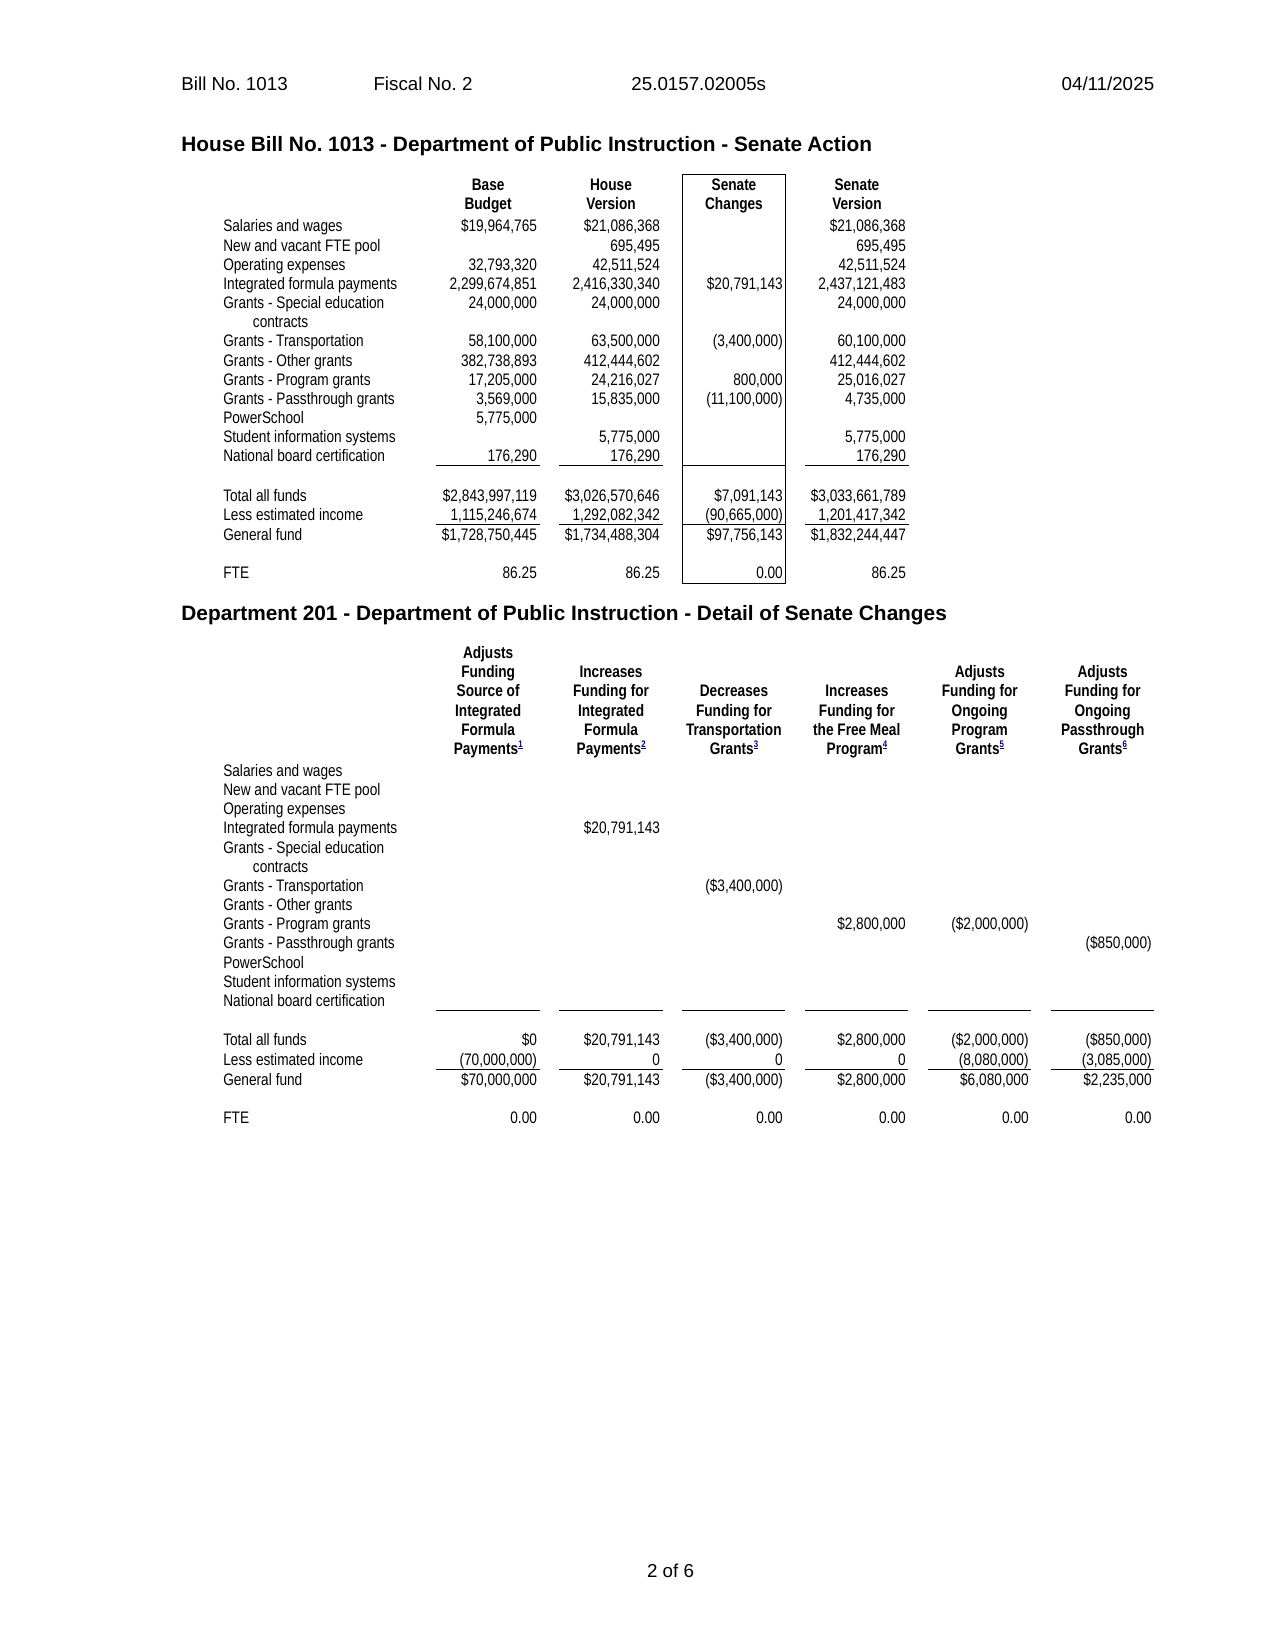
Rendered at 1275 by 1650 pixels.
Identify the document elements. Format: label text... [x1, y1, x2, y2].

table_cell [908, 1069, 928, 1089]
table_cell [559, 544, 662, 563]
table_cell [417, 1049, 436, 1068]
table_cell $2,843,997,119 [436, 486, 539, 505]
table_cell 0.00 [559, 1108, 662, 1127]
table_header Senate Version [805, 174, 908, 216]
table_header [220, 643, 417, 761]
table_cell 412,444,602 [559, 350, 662, 369]
table_header [540, 174, 559, 216]
table_cell [540, 876, 559, 895]
table_header Decreases Funding for Transportation Grants3 [682, 643, 785, 761]
table_cell [417, 427, 436, 446]
table_cell 60,100,000 [805, 331, 908, 350]
table_cell [540, 293, 559, 331]
table_cell [540, 1108, 559, 1127]
table_cell [805, 972, 908, 991]
table_cell 5,775,000 [805, 427, 908, 446]
table_cell [663, 761, 682, 780]
table_cell [1031, 1049, 1051, 1068]
table_cell [785, 838, 805, 876]
table_cell Grants - Program grants [220, 370, 417, 389]
table_cell [540, 370, 559, 389]
table_header Senate Changes [683, 175, 785, 216]
table_cell [683, 350, 785, 369]
table_cell [417, 524, 436, 544]
table_cell [663, 255, 682, 274]
table_cell [908, 799, 928, 818]
table_cell Grants - Passthrough grants [220, 933, 417, 952]
table_cell [1031, 933, 1051, 952]
table_cell [785, 1030, 805, 1049]
table_header Adjusts Funding for Ongoing Passthrough Grants6 [1051, 643, 1154, 761]
table_cell [683, 235, 785, 254]
table_cell [436, 799, 539, 818]
table_cell 1,201,417,342 [805, 505, 908, 524]
table_cell [805, 838, 908, 876]
table_cell [663, 370, 682, 389]
table_cell 63,500,000 [559, 331, 662, 350]
table_header [540, 643, 559, 761]
table_cell [540, 331, 559, 350]
table_cell [540, 1089, 559, 1108]
table_cell [682, 933, 785, 952]
table_cell $6,080,000 [928, 1070, 1031, 1089]
table_cell 17,205,000 [436, 370, 539, 389]
table_cell [663, 953, 682, 972]
table_cell [417, 274, 436, 293]
table_cell [540, 235, 559, 254]
text Department 201 - Department of Public Instruction - Detail of Senate Changes [181, 601, 1154, 625]
table_cell [417, 780, 436, 799]
table_cell [805, 780, 908, 799]
table_cell [682, 1011, 785, 1030]
table_cell [908, 1049, 928, 1068]
table_cell ($3,400,000) [682, 1030, 785, 1049]
table_cell [540, 953, 559, 972]
table_cell Grants - Special education contracts [220, 838, 417, 876]
table_cell [908, 1030, 928, 1049]
table_cell [663, 914, 682, 933]
table_cell [663, 524, 682, 544]
table_cell [663, 780, 682, 799]
table_cell PowerSchool [220, 408, 417, 427]
table_cell [928, 1089, 1031, 1108]
table_cell [785, 876, 805, 895]
table_header Base Budget [436, 174, 539, 216]
table_cell [1051, 991, 1154, 1010]
table_cell 24,000,000 [805, 293, 908, 331]
table_cell Grants - Other grants [220, 350, 417, 369]
table_cell [785, 1069, 805, 1089]
table_cell Grants - Transportation [220, 331, 417, 350]
table_cell [785, 780, 805, 799]
table_cell [785, 799, 805, 818]
table_cell [805, 1089, 908, 1108]
table_cell [785, 991, 805, 1010]
table_cell ($2,000,000) [928, 914, 1031, 933]
table_cell [682, 761, 785, 780]
table_cell (3,085,000) [1051, 1049, 1154, 1068]
table_cell [805, 991, 908, 1010]
table_cell $19,964,765 [436, 216, 539, 235]
table_cell [786, 350, 805, 369]
table_cell Grants - Transportation [220, 876, 417, 895]
table_cell [786, 408, 805, 427]
table_cell $7,091,143 [683, 486, 785, 505]
table_cell [540, 838, 559, 876]
table_cell [805, 466, 908, 486]
table_cell [436, 991, 539, 1010]
table_cell [786, 544, 805, 563]
table_cell [1031, 838, 1051, 876]
table_cell $1,832,244,447 [805, 525, 908, 544]
table_cell [1031, 761, 1051, 780]
table_cell [540, 350, 559, 369]
table_cell [805, 818, 908, 837]
table_cell 800,000 [683, 370, 785, 389]
table_cell [663, 216, 682, 235]
table_cell 24,000,000 [559, 293, 662, 331]
table_cell [559, 1089, 662, 1108]
table_cell [417, 350, 436, 369]
table_cell $1,734,488,304 [559, 525, 662, 544]
table_cell 0.00 [805, 1108, 908, 1127]
table_header [220, 174, 417, 216]
table_cell [908, 876, 928, 895]
table_cell 24,000,000 [436, 293, 539, 331]
table_cell [785, 895, 805, 914]
table_cell $20,791,143 [559, 1070, 662, 1089]
table_header [1031, 643, 1051, 761]
table_cell 32,793,320 [436, 255, 539, 274]
table_cell National board certification [220, 991, 417, 1010]
table_cell [436, 780, 539, 799]
table_cell [540, 563, 559, 582]
table_cell [786, 389, 805, 408]
table_cell [683, 544, 785, 563]
table_cell [417, 1108, 436, 1127]
table_cell Student information systems [220, 427, 417, 446]
table_cell [663, 1069, 682, 1089]
table_cell [417, 563, 436, 582]
table_cell [417, 446, 436, 465]
table_cell [220, 1010, 417, 1030]
table_cell [559, 933, 662, 952]
table_cell $2,800,000 [805, 914, 908, 933]
table_cell 412,444,602 [805, 350, 908, 369]
table_cell ($850,000) [1051, 1030, 1154, 1049]
table_cell [663, 818, 682, 837]
table_cell [805, 876, 908, 895]
table_cell Operating expenses [220, 255, 417, 274]
table_cell [805, 953, 908, 972]
table_cell [908, 1108, 928, 1127]
table_cell [1031, 818, 1051, 837]
table_cell $21,086,368 [805, 216, 908, 235]
table_cell [1051, 818, 1154, 837]
table_cell 1,292,082,342 [559, 505, 662, 524]
table_cell [663, 838, 682, 876]
table_cell $3,026,570,646 [559, 486, 662, 505]
table_cell [908, 953, 928, 972]
table_cell [682, 991, 785, 1010]
table_cell [417, 370, 436, 389]
table_cell [559, 466, 662, 486]
table_cell [1051, 780, 1154, 799]
table_cell [559, 972, 662, 991]
table_cell [540, 1010, 559, 1030]
table_cell [786, 505, 805, 524]
table_cell 695,495 [559, 235, 662, 254]
table_cell [417, 1089, 436, 1108]
table_cell [786, 446, 805, 465]
table_header [786, 174, 805, 216]
table_cell [417, 389, 436, 408]
table_cell [663, 972, 682, 991]
table_cell [805, 1011, 908, 1030]
table_cell Grants - Program grants [220, 914, 417, 933]
table_cell $2,800,000 [805, 1030, 908, 1049]
table_cell [663, 799, 682, 818]
table_cell [785, 933, 805, 952]
table_cell [1031, 895, 1051, 914]
table_cell [417, 933, 436, 952]
table_cell [417, 914, 436, 933]
table_cell ($850,000) [1051, 933, 1154, 952]
table_cell 3,569,000 [436, 389, 539, 408]
table_cell [1051, 953, 1154, 972]
table_cell [663, 933, 682, 952]
table_cell [908, 1089, 928, 1108]
table_cell [786, 235, 805, 254]
table_cell FTE [220, 1108, 417, 1127]
table_cell [540, 465, 559, 486]
table_cell Operating expenses [220, 799, 417, 818]
table_cell [220, 544, 417, 563]
table_cell [436, 933, 539, 952]
table_cell [908, 914, 928, 933]
table_cell General fund [220, 524, 417, 544]
table_header Increases Funding for the Free Meal Program4 [805, 643, 908, 761]
table_cell [1031, 972, 1051, 991]
table_cell Integrated formula payments [220, 818, 417, 837]
table_cell Salaries and wages [220, 216, 417, 235]
table_cell (3,400,000) [683, 331, 785, 350]
table_cell [683, 216, 785, 235]
table_cell [663, 544, 682, 563]
table_cell [436, 895, 539, 914]
table_cell [682, 953, 785, 972]
table_cell [540, 1030, 559, 1049]
table_cell [1051, 761, 1154, 780]
table_cell [540, 389, 559, 408]
table_cell [540, 216, 559, 235]
table_cell [682, 972, 785, 991]
table_cell [540, 544, 559, 563]
table_cell [1031, 1108, 1051, 1127]
table_cell 0 [805, 1049, 908, 1068]
table_cell [436, 466, 539, 486]
table_cell 176,290 [805, 446, 908, 465]
table_cell [1031, 780, 1051, 799]
table_cell [663, 991, 682, 1010]
table_cell 0 [559, 1049, 662, 1068]
table_cell [540, 505, 559, 524]
table_cell [1051, 895, 1154, 914]
table_cell National board certification [220, 446, 417, 465]
table_cell [805, 544, 908, 563]
table_cell [663, 331, 682, 350]
table_cell [540, 255, 559, 274]
table_cell [436, 1089, 539, 1108]
table_cell [417, 1069, 436, 1089]
table_cell [928, 780, 1031, 799]
table_header [908, 643, 928, 761]
table_cell 695,495 [805, 235, 908, 254]
table_cell [540, 446, 559, 465]
table_cell [417, 293, 436, 331]
table_cell [785, 914, 805, 933]
table_cell [559, 895, 662, 914]
table_cell [540, 914, 559, 933]
table_cell [1031, 799, 1051, 818]
table_cell [559, 761, 662, 780]
table_cell [908, 972, 928, 991]
table_cell [663, 235, 682, 254]
text House Bill No. 1013 - Department of Public Instruction - Senate Action [181, 132, 1154, 156]
table_cell [786, 465, 805, 486]
table_header [663, 174, 682, 216]
table_cell [417, 838, 436, 876]
table_cell [908, 933, 928, 952]
table_cell [928, 933, 1031, 952]
table_cell [559, 953, 662, 972]
table_cell 5,775,000 [559, 427, 662, 446]
table_cell [663, 293, 682, 331]
table_cell [559, 780, 662, 799]
table_cell [928, 838, 1031, 876]
table_cell ($3,400,000) [682, 876, 785, 895]
table_cell [908, 991, 928, 1010]
table_cell [1031, 1030, 1051, 1049]
table_cell [785, 953, 805, 972]
table_cell [417, 216, 436, 235]
table_cell [540, 972, 559, 991]
table_cell [786, 274, 805, 293]
table_cell [663, 563, 682, 582]
table_cell [559, 876, 662, 895]
table_cell [540, 895, 559, 914]
table_cell [786, 563, 805, 582]
table_cell [663, 274, 682, 293]
table_cell Integrated formula payments [220, 274, 417, 293]
table_cell [908, 1010, 928, 1030]
table_cell 382,738,893 [436, 350, 539, 369]
table_cell Student information systems [220, 972, 417, 991]
table_cell [436, 838, 539, 876]
table_cell Grants - Passthrough grants [220, 389, 417, 408]
table_cell [682, 895, 785, 914]
table_cell $97,756,143 [683, 525, 785, 544]
table_cell [663, 505, 682, 524]
table_cell [220, 1089, 417, 1108]
table_cell $0 [436, 1030, 539, 1049]
table_cell [417, 953, 436, 972]
table_cell [682, 780, 785, 799]
table_cell (90,665,000) [683, 505, 785, 524]
table_cell [417, 544, 436, 563]
table_cell [1051, 1011, 1154, 1030]
table_header [663, 643, 682, 761]
table_cell [559, 799, 662, 818]
table_cell [436, 427, 539, 446]
table_cell $2,800,000 [805, 1070, 908, 1089]
table_cell (70,000,000) [436, 1049, 539, 1068]
table_cell $20,791,143 [559, 818, 662, 837]
table_cell 0.00 [682, 1108, 785, 1127]
table_cell [928, 876, 1031, 895]
table_header Increases Funding for Integrated Formula Payments2 [559, 643, 662, 761]
table_cell [682, 914, 785, 933]
table_cell [683, 427, 785, 446]
table_cell 176,290 [436, 446, 539, 465]
table_cell 0.00 [1051, 1108, 1154, 1127]
table_cell [785, 761, 805, 780]
table_cell [663, 486, 682, 505]
table_cell [559, 408, 662, 427]
table_cell [908, 780, 928, 799]
table_cell Salaries and wages [220, 761, 417, 780]
table_cell [540, 799, 559, 818]
table_cell [540, 1049, 559, 1068]
table_header [785, 643, 805, 761]
table_cell $3,033,661,789 [805, 486, 908, 505]
table_cell [417, 991, 436, 1010]
table_cell [559, 1011, 662, 1030]
table_cell [785, 1010, 805, 1030]
table_cell $2,235,000 [1051, 1070, 1154, 1089]
table_cell [682, 1089, 785, 1108]
table_cell ($3,400,000) [682, 1070, 785, 1089]
table_cell [1051, 972, 1154, 991]
table_cell Total all funds [220, 486, 417, 505]
table_header Adjusts Funding for Ongoing Program Grants5 [928, 643, 1031, 761]
table_cell [1031, 1069, 1051, 1089]
table_cell ($2,000,000) [928, 1030, 1031, 1049]
table_cell 2,299,674,851 [436, 274, 539, 293]
table_cell [436, 876, 539, 895]
table_cell [540, 427, 559, 446]
table_cell [786, 370, 805, 389]
table_cell [663, 1049, 682, 1068]
table_cell [908, 818, 928, 837]
table_cell Less estimated income [220, 1049, 417, 1068]
table_cell [786, 216, 805, 235]
table_cell [436, 544, 539, 563]
table_cell [908, 895, 928, 914]
table_cell [417, 505, 436, 524]
table_cell [928, 953, 1031, 972]
table_cell [683, 293, 785, 331]
table_cell [540, 818, 559, 837]
table_cell [682, 838, 785, 876]
table_cell FTE [220, 563, 417, 582]
table_cell [417, 972, 436, 991]
table_cell [928, 1011, 1031, 1030]
table_cell 0.00 [683, 563, 785, 582]
table_cell [417, 235, 436, 254]
table_cell [683, 408, 785, 427]
table_cell [1051, 876, 1154, 895]
table_cell [1031, 914, 1051, 933]
table_cell [928, 761, 1031, 780]
table_cell Less estimated income [220, 505, 417, 524]
table_cell 2,416,330,340 [559, 274, 662, 293]
table_cell [540, 408, 559, 427]
table_cell [663, 895, 682, 914]
table_cell [785, 1049, 805, 1068]
table_cell [683, 255, 785, 274]
table_cell 86.25 [436, 563, 539, 582]
table_cell $1,728,750,445 [436, 525, 539, 544]
table_cell [663, 876, 682, 895]
table_cell Grants - Other grants [220, 895, 417, 914]
table_cell 24,216,027 [559, 370, 662, 389]
table_cell [928, 818, 1031, 837]
table_cell [663, 427, 682, 446]
table_cell Grants - Special education contracts [220, 293, 417, 331]
table_cell [786, 331, 805, 350]
table_cell [417, 761, 436, 780]
table_cell [1031, 953, 1051, 972]
table_cell [663, 389, 682, 408]
table_cell PowerSchool [220, 953, 417, 972]
table_cell General fund [220, 1069, 417, 1089]
table_cell [928, 799, 1031, 818]
table_cell [417, 408, 436, 427]
table_cell [663, 1030, 682, 1049]
table_cell 4,735,000 [805, 389, 908, 408]
table_cell [682, 818, 785, 837]
table_cell [540, 761, 559, 780]
table_cell [682, 799, 785, 818]
table_cell [683, 446, 785, 465]
table_cell [1031, 1010, 1051, 1030]
table_cell [417, 1010, 436, 1030]
table_cell [805, 761, 908, 780]
table_cell [663, 1108, 682, 1127]
table_cell [417, 255, 436, 274]
table_cell [805, 895, 908, 914]
table_cell [540, 1069, 559, 1089]
table_cell [785, 1089, 805, 1108]
table_cell [786, 293, 805, 331]
table_cell [786, 524, 805, 544]
table_cell [417, 818, 436, 837]
table_cell [540, 933, 559, 952]
table_cell 42,511,524 [805, 255, 908, 274]
table_cell [908, 838, 928, 876]
table_cell [540, 524, 559, 544]
table_cell $21,086,368 [559, 216, 662, 235]
table_header [417, 643, 436, 761]
table_cell Total all funds [220, 1030, 417, 1049]
table_cell [786, 427, 805, 446]
table_cell New and vacant FTE pool [220, 780, 417, 799]
table_header Adjusts Funding Source of Integrated Formula Payments1 [436, 643, 539, 761]
table_cell 58,100,000 [436, 331, 539, 350]
table_cell [559, 914, 662, 933]
table_cell $70,000,000 [436, 1070, 539, 1089]
table_cell [436, 953, 539, 972]
table_cell [540, 780, 559, 799]
table_cell [540, 274, 559, 293]
table_cell $20,791,143 [559, 1030, 662, 1049]
table_cell [786, 486, 805, 505]
table_cell [805, 933, 908, 952]
table_header [417, 174, 436, 216]
table_header House Version [559, 174, 662, 216]
table_cell [785, 1108, 805, 1127]
table_cell [436, 235, 539, 254]
table_cell 1,115,246,674 [436, 505, 539, 524]
table_cell [663, 350, 682, 369]
table_cell [928, 895, 1031, 914]
table_cell New and vacant FTE pool [220, 235, 417, 254]
table_cell 5,775,000 [436, 408, 539, 427]
table_cell [663, 446, 682, 465]
table_cell [559, 991, 662, 1010]
table_cell [540, 991, 559, 1010]
table_cell 15,835,000 [559, 389, 662, 408]
table_cell [663, 1010, 682, 1030]
table_cell [805, 408, 908, 427]
table_cell [559, 838, 662, 876]
table_cell (8,080,000) [928, 1049, 1031, 1068]
table_cell 0.00 [436, 1108, 539, 1127]
table_cell [785, 818, 805, 837]
table_cell [417, 799, 436, 818]
table_cell [1051, 914, 1154, 933]
table_cell [417, 486, 436, 505]
table_cell $20,791,143 [683, 274, 785, 293]
table_cell [663, 408, 682, 427]
table_cell [786, 255, 805, 274]
table_cell [1031, 1089, 1051, 1108]
table_cell [417, 876, 436, 895]
table_cell [436, 1011, 539, 1030]
table_cell 25,016,027 [805, 370, 908, 389]
table_cell [1051, 838, 1154, 876]
table_cell [928, 991, 1031, 1010]
table_cell [436, 818, 539, 837]
table_cell [1051, 1089, 1154, 1108]
table_cell 86.25 [805, 563, 908, 582]
table_cell [417, 465, 436, 486]
table_cell [417, 895, 436, 914]
table_cell [683, 466, 785, 486]
table_cell [1031, 991, 1051, 1010]
table_cell [436, 972, 539, 991]
table_cell [663, 465, 682, 486]
table_cell [436, 761, 539, 780]
table_cell [417, 1030, 436, 1049]
table_cell 86.25 [559, 563, 662, 582]
table_cell [1051, 799, 1154, 818]
table_cell [928, 972, 1031, 991]
table_cell 0 [682, 1049, 785, 1068]
table_cell [785, 972, 805, 991]
table_cell [417, 331, 436, 350]
table_cell [436, 914, 539, 933]
table_cell [908, 761, 928, 780]
table_cell [663, 1089, 682, 1108]
table_cell [1031, 876, 1051, 895]
table_cell [805, 799, 908, 818]
table_cell [220, 465, 417, 486]
table_cell 0.00 [928, 1108, 1031, 1127]
table_cell 42,511,524 [559, 255, 662, 274]
table_cell 2,437,121,483 [805, 274, 908, 293]
table_cell [540, 486, 559, 505]
table_cell 176,290 [559, 446, 662, 465]
table_cell (11,100,000) [683, 389, 785, 408]
